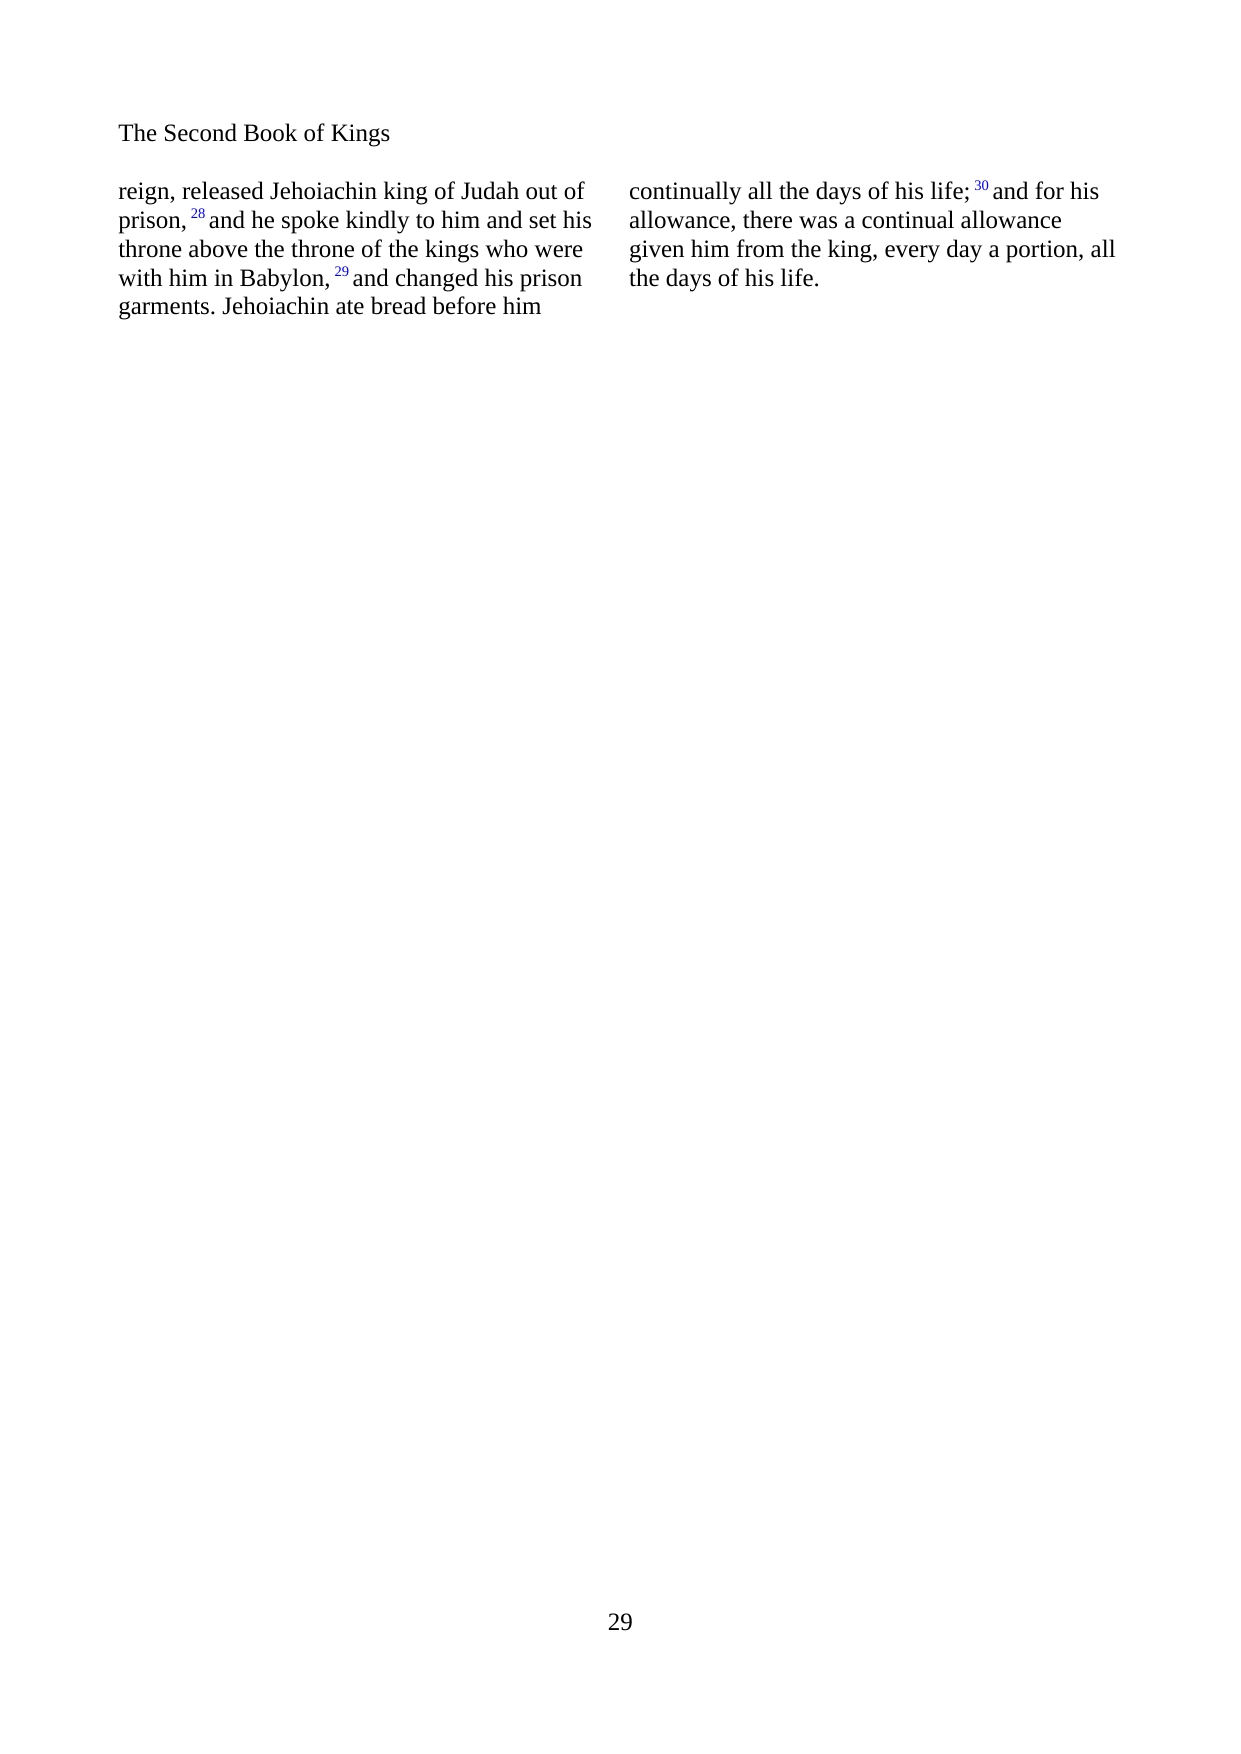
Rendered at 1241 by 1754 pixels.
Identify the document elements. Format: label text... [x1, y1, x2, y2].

text continually all the days of his life; 30 and for his allowance, there was a continual allowance given him from the king, every day a portion, all the days of his life. [629, 176, 1122, 291]
text reign, released Jehoiachin king of Judah out of prison, 28 and he spoke kindly to him and set his throne above the throne of the kings who were with him in Babylon, 29 and changed his prison garments. Jehoiachin ate bread before him [118, 176, 611, 320]
